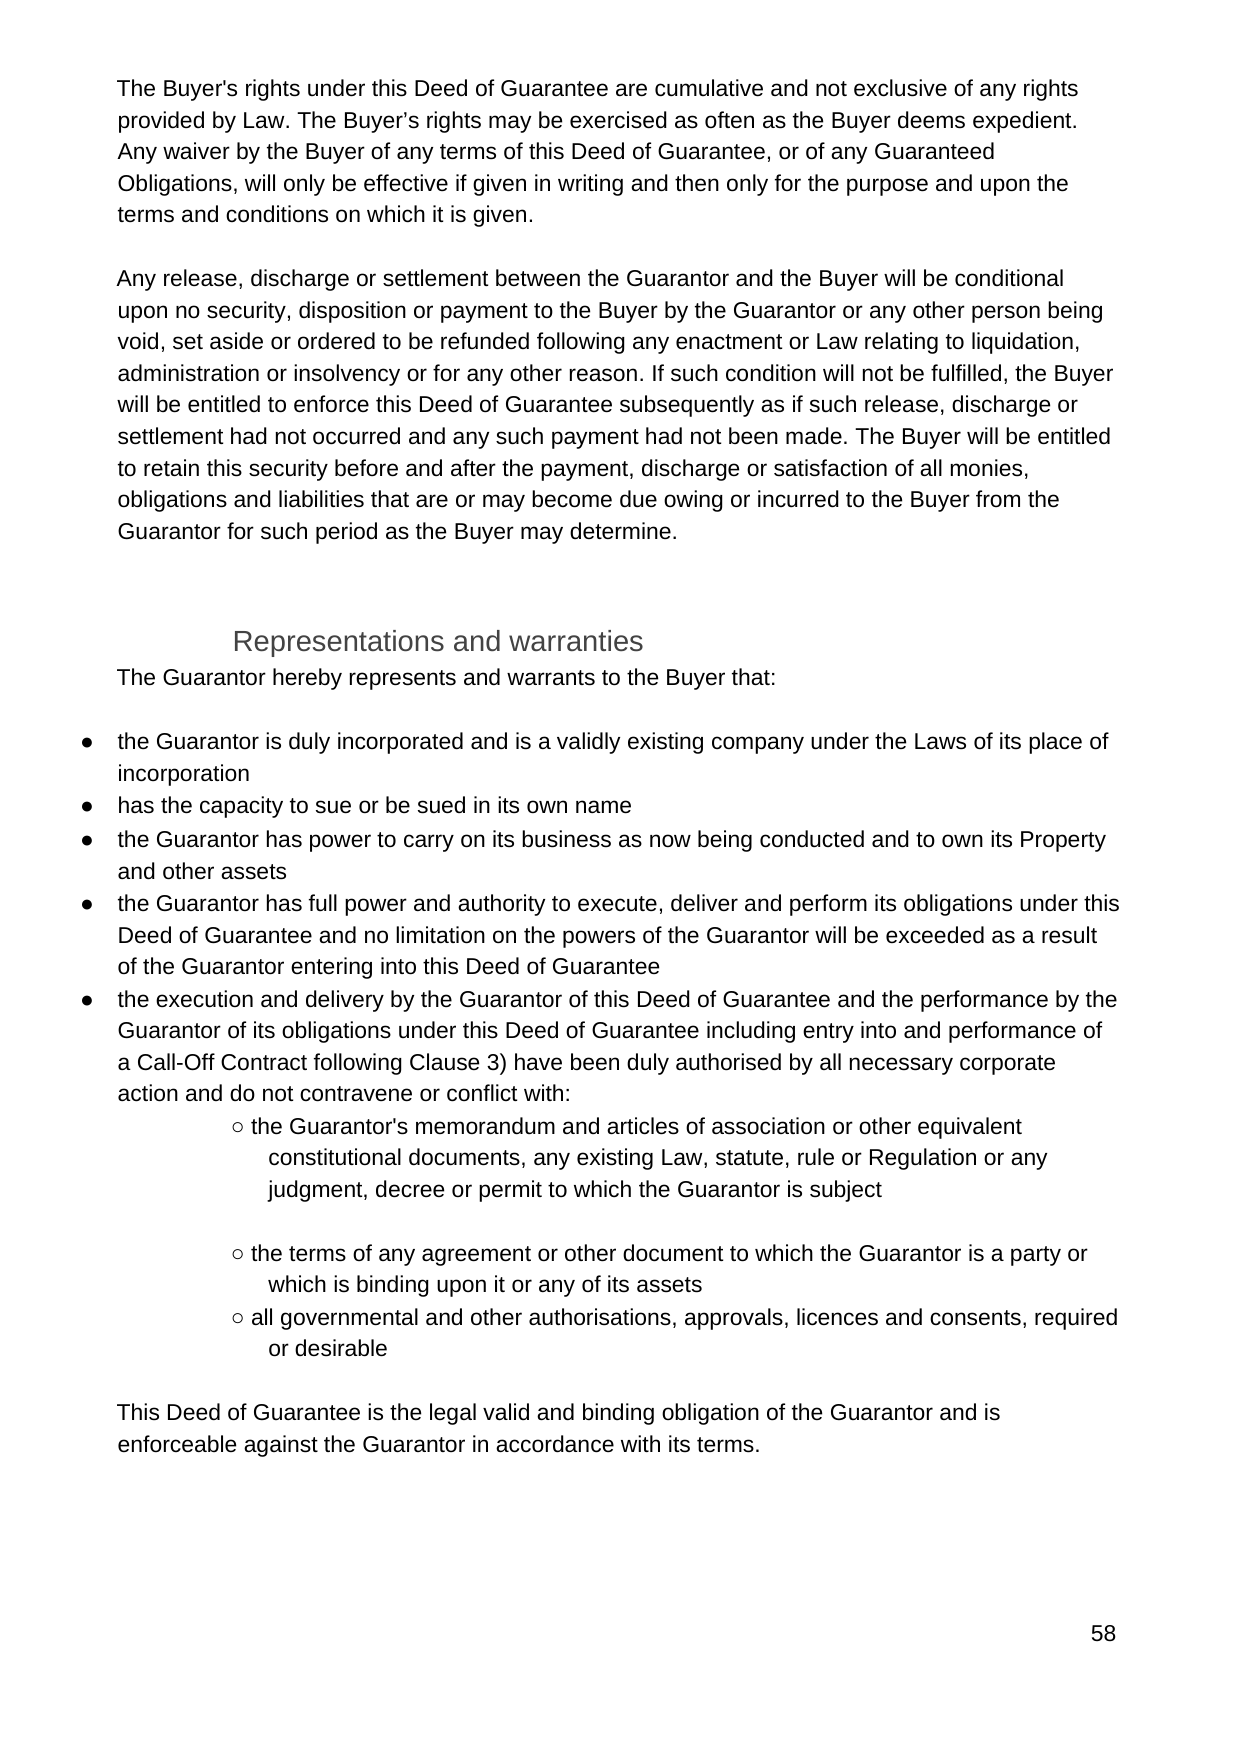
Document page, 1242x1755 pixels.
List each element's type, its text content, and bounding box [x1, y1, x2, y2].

list the execution and delivery by the Guarantor of this Deed of Guarantee and the performance by the Guarantor of its obligations under this Deed of Guarantee including entry into and performance of a Call-Off Contract following Clause 3) have been duly authorised by all necessary corporate action and do not contravene or conflict with: [80, 986, 1121, 1107]
list the Guarantor has power to carry on its business as now being conducted and to own its Property and other assets [80, 826, 1121, 884]
text ○ the Guarantor's memorandum and articles of association or other equivalent constitutional documents, any existing Law, statute, rule or Regulation or any judgment, decree or permit to which the Guarantor is subject [231, 1113, 1121, 1202]
text This Deed of Guarantee is the legal valid and binding obligation of the Guarantor and is enforceable against the Guarantor in accordance with its terms. [116, 1399, 1121, 1457]
list the Guarantor is duly incorporated and is a validly existing company under the Laws of its place of incorporation [80, 728, 1121, 786]
text The Guarantor hereby represents and warrants to the Buyer that: [116, 664, 1121, 690]
text The Buyer's rights under this Deed of Guarantee are cumulative and not exclusive of any rights provided by Law. The Buyer’s rights may be exercised as often as the Buyer deems expedient. Any waiver by the Buyer of any terms of this Deed of Guarantee, or of any Guaranteed Obligations, will only be effective if given in writing and then only for the purpose and upon the terms and conditions on which it is given. [116, 75, 1121, 228]
list the Guarantor has full power and authority to execute, deliver and perform its obligations under this Deed of Guarantee and no limitation on the powers of the Guarantor will be exceeded as a result of the Guarantor entering into this Deed of Guarantee [80, 890, 1121, 980]
text Any release, discharge or settlement between the Guarantor and the Buyer will be conditional upon no security, disposition or payment to the Buyer by the Guarantor or any other person being void, set aside or ordered to be refunded following any enactment or Law relating to liquidation, administration or insolvency or for any other reason. If such condition will not be fulfilled, the Buyer will be entitled to enforce this Deed of Guarantee subsequently as if such release, discharge or settlement had not occurred and any such payment had not been made. The Buyer will be entitled to retain this security before and after the payment, discharge or satisfaction of all monies, obligations and liabilities that are or may become due owing or incurred to the Buyer from the Guarantor for such period as the Buyer may determine. [116, 265, 1121, 544]
text ○ all governmental and other authorisations, approvals, licences and consents, required or desirable [231, 1304, 1121, 1362]
list has the capacity to sue or be sued in its own name [80, 792, 1121, 818]
text ○ the terms of any agreement or other document to which the Guarantor is a party or which is binding upon it or any of its assets [231, 1240, 1121, 1298]
subtitle Representations and warranties [116, 624, 1122, 657]
